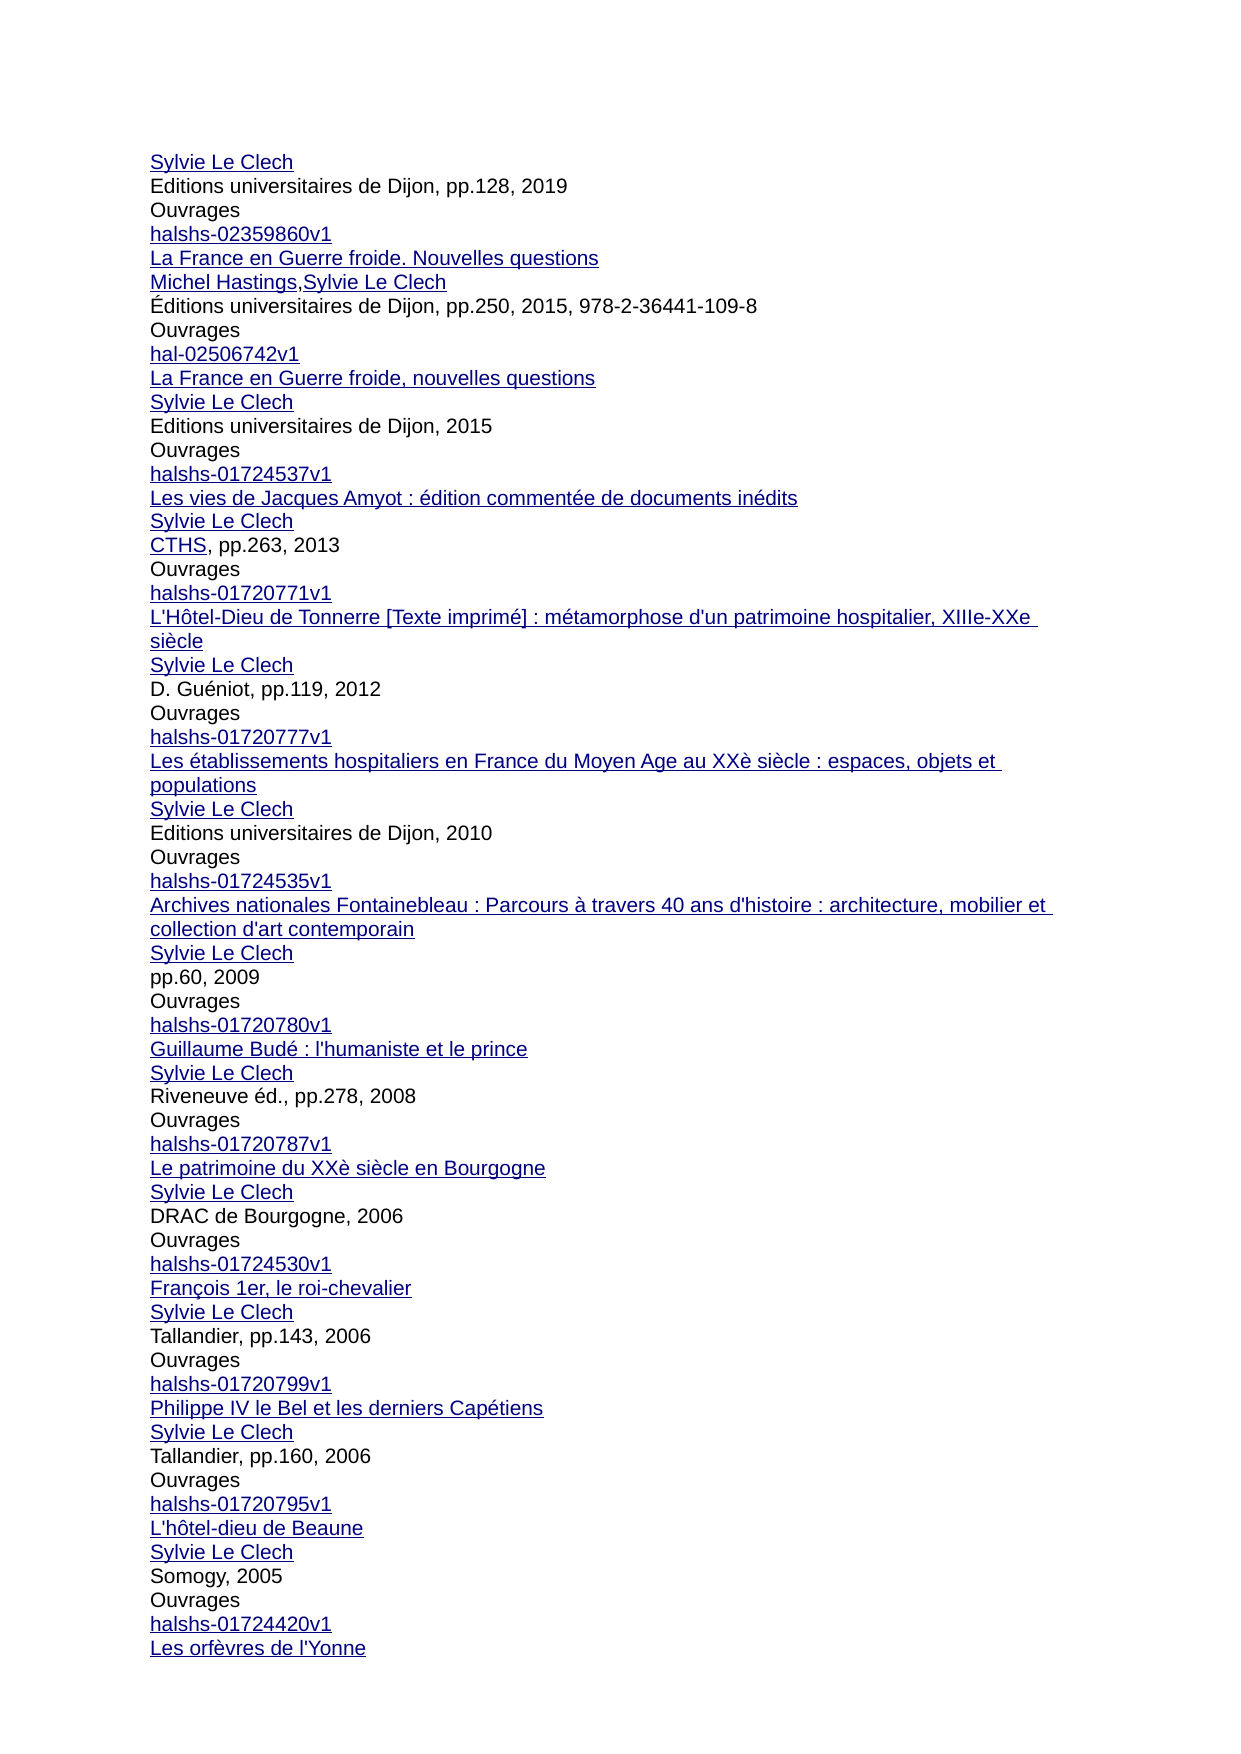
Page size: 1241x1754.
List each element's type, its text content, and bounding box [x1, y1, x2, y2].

table_cell Les établissements hospitaliers en France du Moyen Age au XXè siècle : espaces, objets et populations Sylvie Le Clech Editions universitaires de Dijon, 2010 Ouvrages halshs-01724535v1 [150, 749, 1090, 893]
table_cell La France en Guerre froide. Nouvelles questions Michel Hastings,Sylvie Le Clech Éditions universitaires de Dijon, pp.250, 2015, 978-2-36441-109-8 Ouvrages hal-02506742v1 [150, 246, 1090, 366]
table_cell L'Hôtel-Dieu de Tonnerre [Texte imprimé] : métamorphose d'un patrimoine hospitalier, XIIIe-XXe siècle Sylvie Le Clech D. Guéniot, pp.119, 2012 Ouvrages halshs-01720777v1 [150, 605, 1090, 749]
table_cell La France en Guerre froide, nouvelles questions Sylvie Le Clech Editions universitaires de Dijon, 2015 Ouvrages halshs-01724537v1 [150, 366, 1090, 485]
table_cell François 1er, le roi-chevalier Sylvie Le Clech Tallandier, pp.143, 2006 Ouvrages halshs-01720799v1 [150, 1276, 1090, 1396]
table_cell Sylvie Le Clech Editions universitaires de Dijon, pp.128, 2019 Ouvrages halshs-02359860v1 [150, 150, 1090, 246]
table_cell L'hôtel-dieu de Beaune Sylvie Le Clech Somogy, 2005 Ouvrages halshs-01724420v1 [150, 1516, 1090, 1635]
table_cell Philippe IV le Bel et les derniers Capétiens Sylvie Le Clech Tallandier, pp.160, 2006 Ouvrages halshs-01720795v1 [150, 1396, 1090, 1516]
table_cell Les orfèvres de l'Yonne [150, 1635, 1090, 1659]
table_cell Guillaume Budé : l'humaniste et le prince Sylvie Le Clech Riveneuve éd., pp.278, 2008 Ouvrages halshs-01720787v1 [150, 1036, 1090, 1156]
table_cell Archives nationales Fontainebleau : Parcours à travers 40 ans d'histoire : architecture, mobilier et collection d'art contemporain Sylvie Le Clech pp.60, 2009 Ouvrages halshs-01720780v1 [150, 893, 1090, 1036]
table_cell Le patrimoine du XXè siècle en Bourgogne Sylvie Le Clech DRAC de Bourgogne, 2006 Ouvrages halshs-01724530v1 [150, 1156, 1090, 1276]
table_cell Les vies de Jacques Amyot : édition commentée de documents inédits Sylvie Le Clech CTHS, pp.263, 2013 Ouvrages halshs-01720771v1 [150, 485, 1090, 605]
